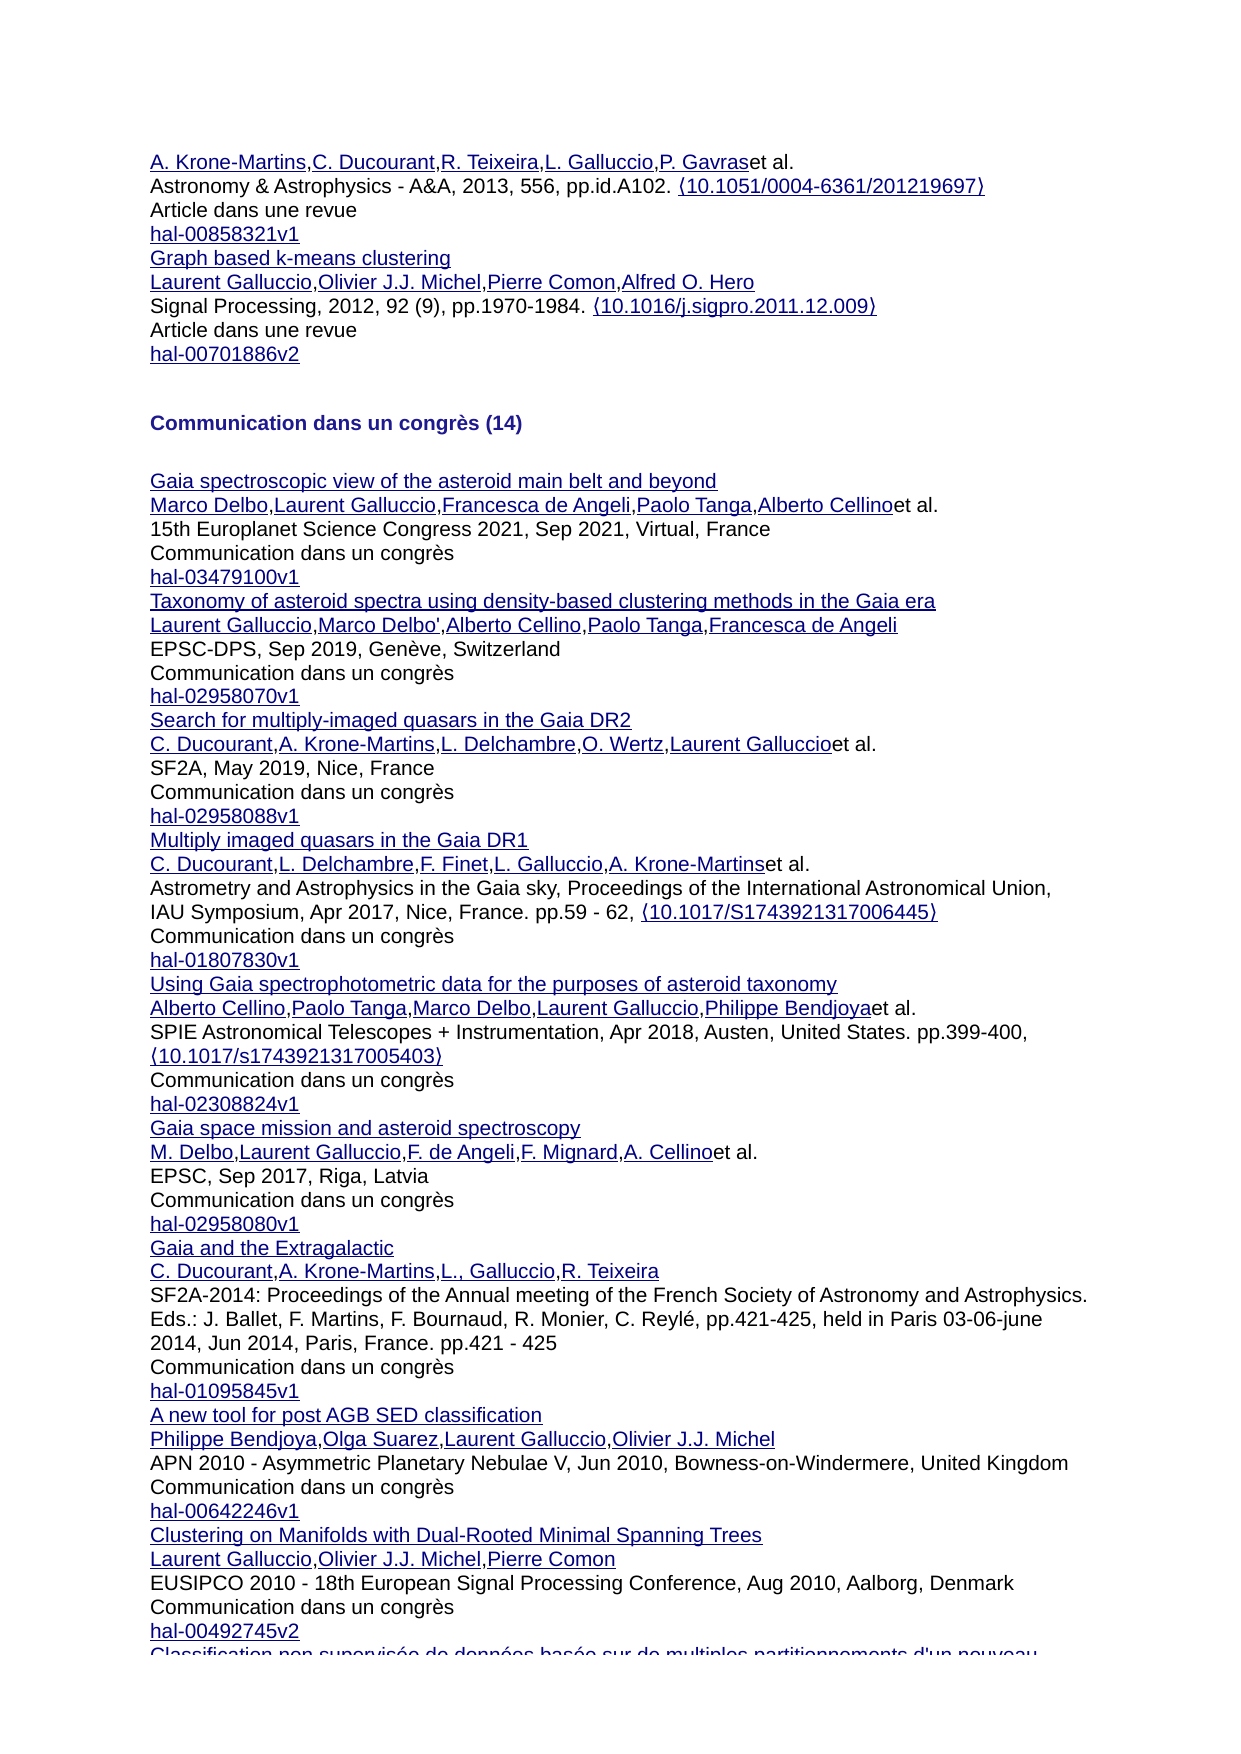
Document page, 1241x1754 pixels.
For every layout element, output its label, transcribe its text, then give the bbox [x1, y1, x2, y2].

table_cell Graph based k-means clustering Laurent Galluccio,Olivier J.J. Michel,Pierre Comon,Alfred O. Hero Signal Processing, 2012, 92 (9), pp.1970-1984. ⟨10.1016/j.sigpro.2011.12.009⟩ Article dans une revue hal-00701886v2 [150, 246, 1090, 366]
table_header Gaia spectroscopic view of the asteroid main belt and beyond Marco Delbo,Laurent Galluccio,Francesca de Angeli,Paolo Tanga,Alberto Cellinoet al. 15th Europlanet Science Congress 2021, Sep 2021, Virtual, France Communication dans un congrès hal-03479100v1 [150, 469, 1090, 588]
subtitle Communication dans un congrès (14) [150, 410, 1090, 434]
table_cell Clustering on Manifolds with Dual-Rooted Minimal Spanning Trees Laurent Galluccio,Olivier J.J. Michel,Pierre Comon EUSIPCO 2010 - 18th European Signal Processing Conference, Aug 2010, Aalborg, Denmark Communication dans un congrès hal-00492745v2 [150, 1523, 1090, 1643]
table_cell A new tool for post AGB SED classification Philippe Bendjoya,Olga Suarez,Laurent Galluccio,Olivier J.J. Michel APN 2010 - Asymmetric Planetary Nebulae V, Jun 2010, Bowness-on-Windermere, United Kingdom Communication dans un congrès hal-00642246v1 [150, 1403, 1090, 1523]
table_cell Gaia space mission and asteroid spectroscopy M. Delbo,Laurent Galluccio,F. de Angeli,F. Mignard,A. Cellinoet al. EPSC, Sep 2017, Riga, Latvia Communication dans un congrès hal-02958080v1 [150, 1116, 1090, 1235]
table_cell Taxonomy of asteroid spectra using density-based clustering methods in the Gaia era Laurent Galluccio,Marco Delbo',Alberto Cellino,Paolo Tanga,Francesca de Angeli EPSC-DPS, Sep 2019, Genève, Switzerland Communication dans un congrès hal-02958070v1 [150, 589, 1090, 708]
table_cell Classification non supervisée de données basée sur de multiples partitionnements d'un nouveau graphe Laurent Galluccio,Olivier J.J. Michel,Pierre Comon GRETSI 2009 - XXIIème Colloque francophone de traitement du signal et des images, Sep 2009, Dijon, France Communication dans un congrès hal-00536015v1 [150, 1643, 1090, 1655]
table_cell A. Krone-Martins,C. Ducourant,R. Teixeira,L. Galluccio,P. Gavraset al. Astronomy & Astrophysics - A&A, 2013, 556, pp.id.A102. ⟨10.1051/0004-6361/201219697⟩ Article dans une revue hal-00858321v1 [150, 150, 1090, 246]
table_cell Using Gaia spectrophotometric data for the purposes of asteroid taxonomy Alberto Cellino,Paolo Tanga,Marco Delbo,Laurent Galluccio,Philippe Bendjoyaet al. SPIE Astronomical Telescopes + Instrumentation, Apr 2018, Austen, United States. pp.399-400, ⟨10.1017/s1743921317005403⟩ Communication dans un congrès hal-02308824v1 [150, 972, 1090, 1116]
table_cell Multiply imaged quasars in the Gaia DR1 C. Ducourant,L. Delchambre,F. Finet,L. Galluccio,A. Krone-Martinset al. Astrometry and Astrophysics in the Gaia sky, Proceedings of the International Astronomical Union, IAU Symposium, Apr 2017, Nice, France. pp.59 - 62, ⟨10.1017/S1743921317006445⟩ Communication dans un congrès hal-01807830v1 [150, 828, 1090, 972]
table_cell Search for multiply-imaged quasars in the Gaia DR2 C. Ducourant,A. Krone-Martins,L. Delchambre,O. Wertz,Laurent Galluccioet al. SF2A, May 2019, Nice, France Communication dans un congrès hal-02958088v1 [150, 708, 1090, 828]
table_cell Gaia and the Extragalactic C. Ducourant,A. Krone-Martins,L., Galluccio,R. Teixeira SF2A-2014: Proceedings of the Annual meeting of the French Society of Astronomy and Astrophysics. Eds.: J. Ballet, F. Martins, F. Bournaud, R. Monier, C. Reylé, pp.421-425, held in Paris 03-06-june 2014, Jun 2014, Paris, France. pp.421 - 425 Communication dans un congrès hal-01095845v1 [150, 1235, 1090, 1403]
